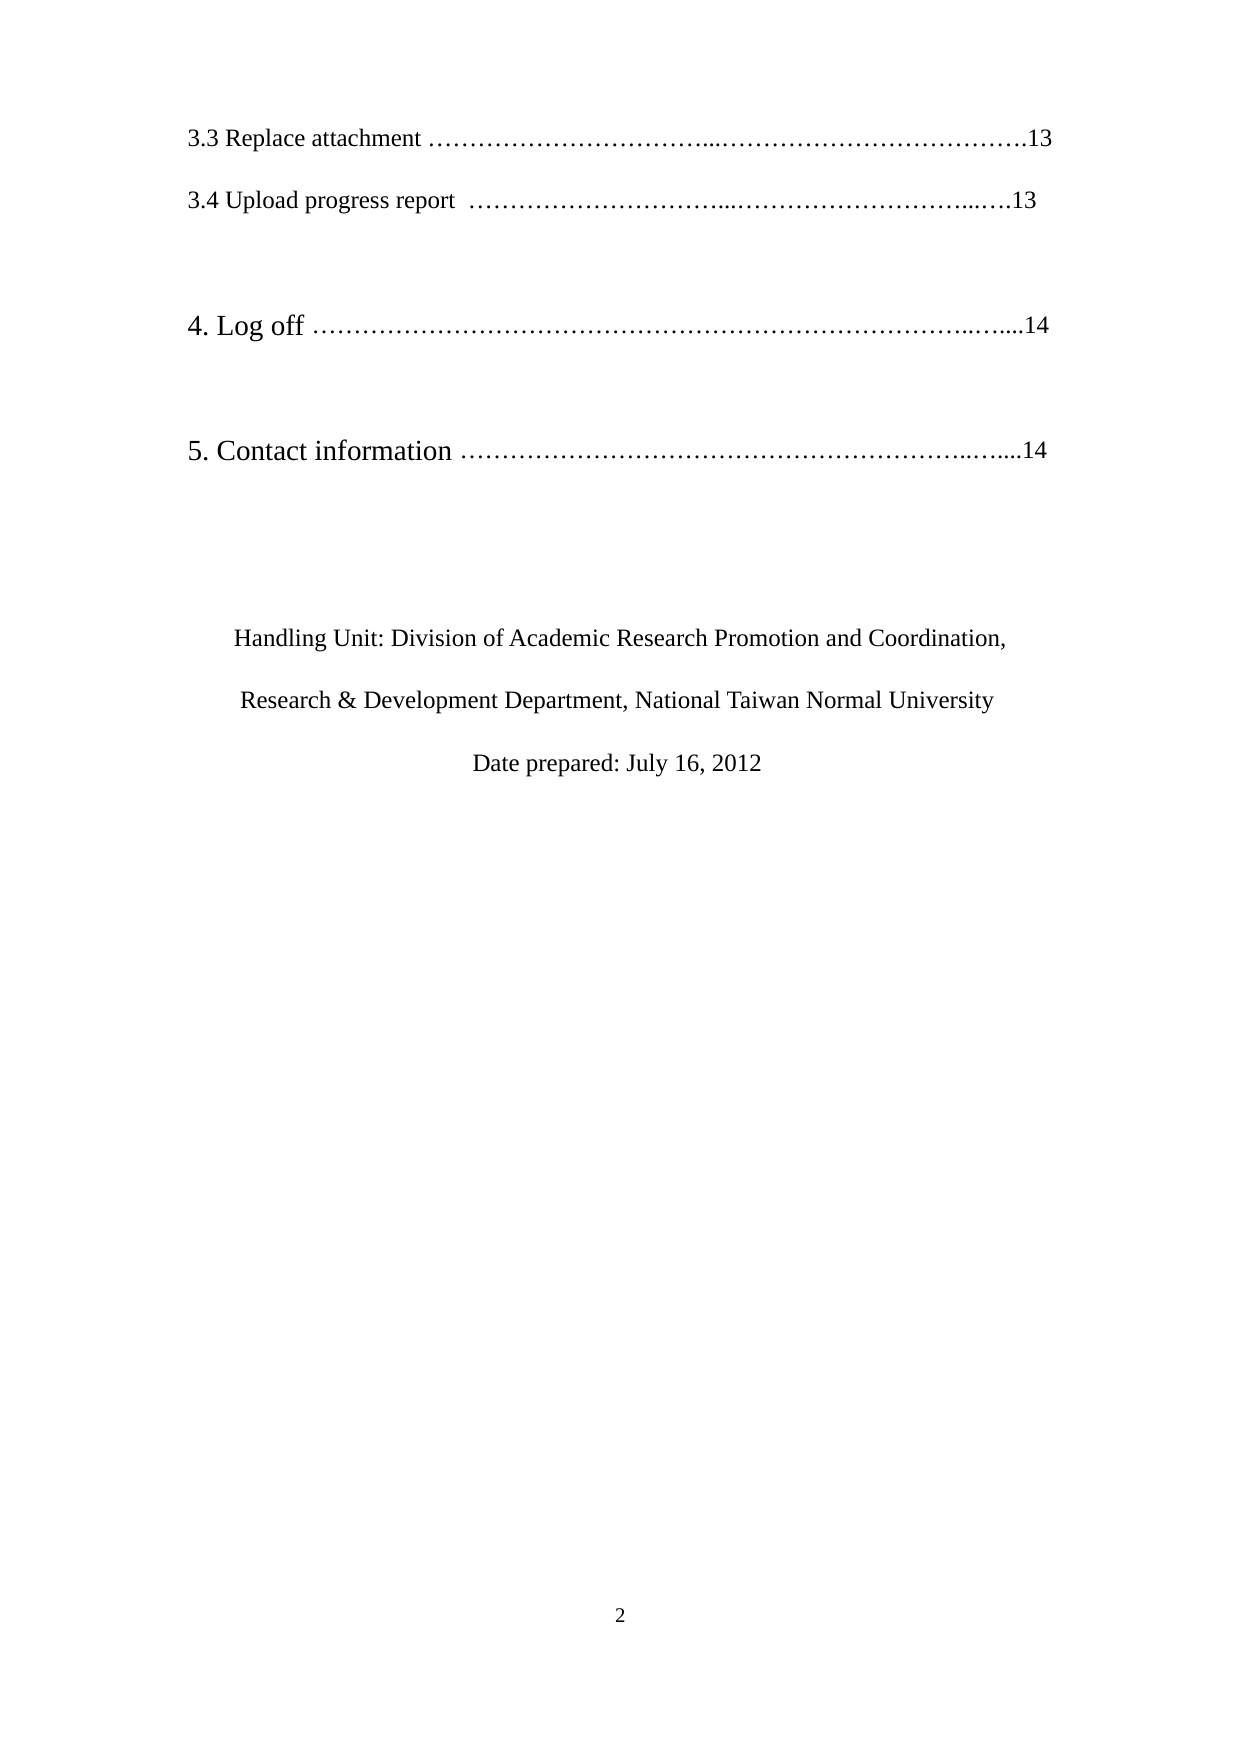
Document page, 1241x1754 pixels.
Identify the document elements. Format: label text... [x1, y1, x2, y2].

text 5. Contact information ……………………………………………………..…....14 [187, 408, 1053, 471]
text 3.3 Replace attachment ……………………………...……………………………….13 [187, 96, 1053, 158]
text 4. Log off ……………………………………………………………………..…....14 [187, 283, 1053, 346]
text 3.4 Upload progress report …………………………...………………………...….13 [187, 158, 1053, 221]
text Handling Unit: Division of Academic Research Promotion and Coordination, Research & Development Department, National Taiwan Normal University [187, 596, 1053, 721]
text Date prepared: July 16, 2012 [187, 721, 1053, 783]
